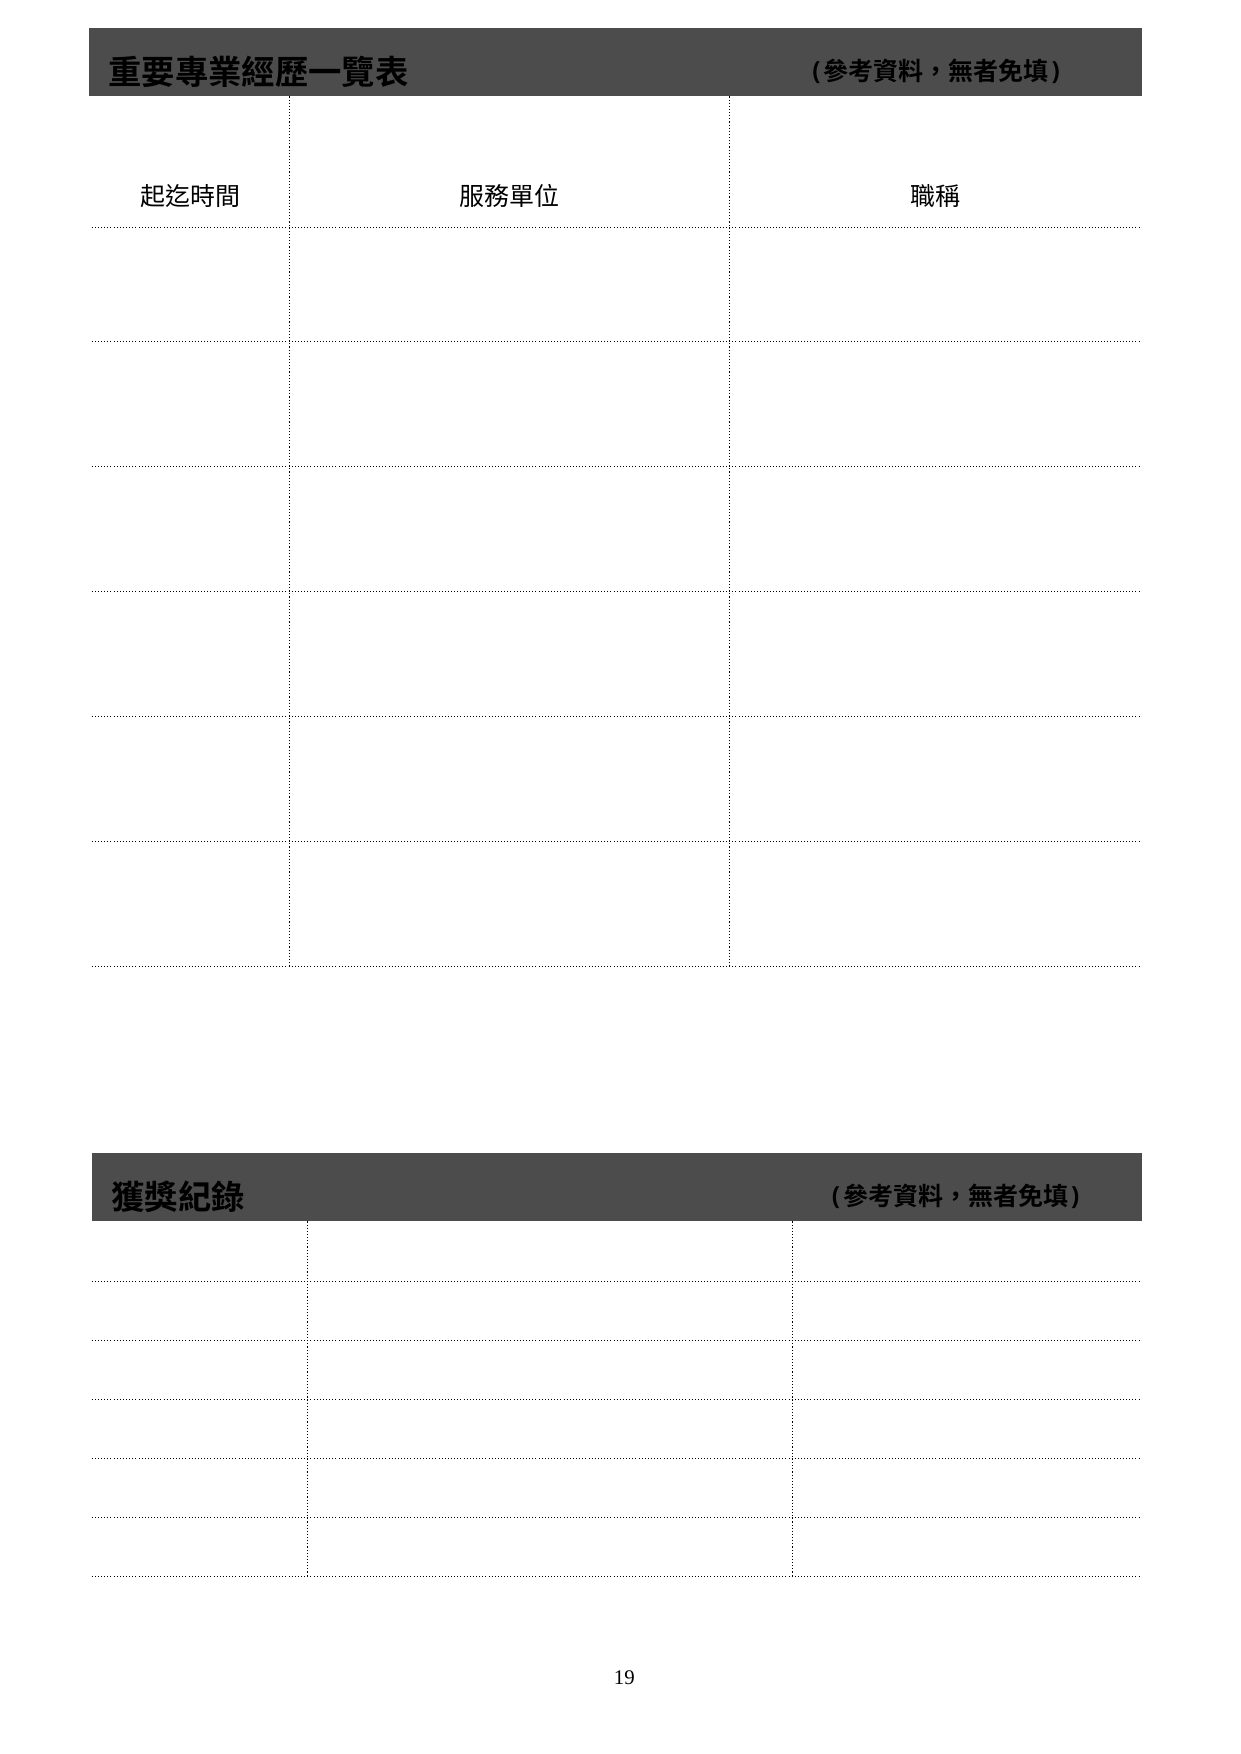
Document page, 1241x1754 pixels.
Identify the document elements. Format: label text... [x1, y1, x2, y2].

table_cell [290, 341, 729, 466]
table_header 重要專業經歷一覽表 (參考資料，無者免填) [89, 28, 1142, 96]
table_cell [308, 1399, 792, 1458]
table_cell [793, 1281, 1142, 1339]
table_cell [92, 716, 289, 841]
table_cell 起迄時間 [92, 96, 289, 227]
table_header 獲獎紀錄 (參考資料，無者免填) [92, 1153, 1142, 1221]
table_cell [92, 591, 289, 716]
table_cell 得獎作品 [793, 1221, 1142, 1281]
table_cell [793, 1340, 1142, 1399]
table_cell [793, 1458, 1142, 1517]
table_cell [92, 1517, 308, 1576]
table_cell 職稱 [729, 96, 1142, 227]
table_cell [290, 466, 729, 591]
table_cell [729, 466, 1142, 591]
table_cell 服務單位 [290, 96, 729, 227]
table_cell [92, 1458, 308, 1517]
table_cell [92, 1399, 308, 1458]
table_cell [729, 716, 1142, 841]
table_cell [729, 227, 1142, 341]
table_cell [290, 716, 729, 841]
table_cell [92, 341, 289, 466]
table_cell [308, 1340, 792, 1399]
table_cell [92, 1340, 308, 1399]
table_cell [290, 591, 729, 716]
table_cell 獲獎年度 [92, 1221, 308, 1281]
table_cell [92, 841, 289, 966]
table_cell 獎項名稱 [308, 1221, 792, 1281]
table_cell [92, 466, 289, 591]
table_cell [92, 227, 289, 341]
table_cell [729, 341, 1142, 466]
table_cell [308, 1458, 792, 1517]
table_cell [793, 1399, 1142, 1458]
table_cell [729, 841, 1142, 966]
table_cell [793, 1517, 1142, 1576]
table_cell [308, 1281, 792, 1339]
table_cell [290, 841, 729, 966]
table_cell [92, 1281, 308, 1339]
table_cell [290, 227, 729, 341]
table_cell [729, 591, 1142, 716]
table_cell [308, 1517, 792, 1576]
